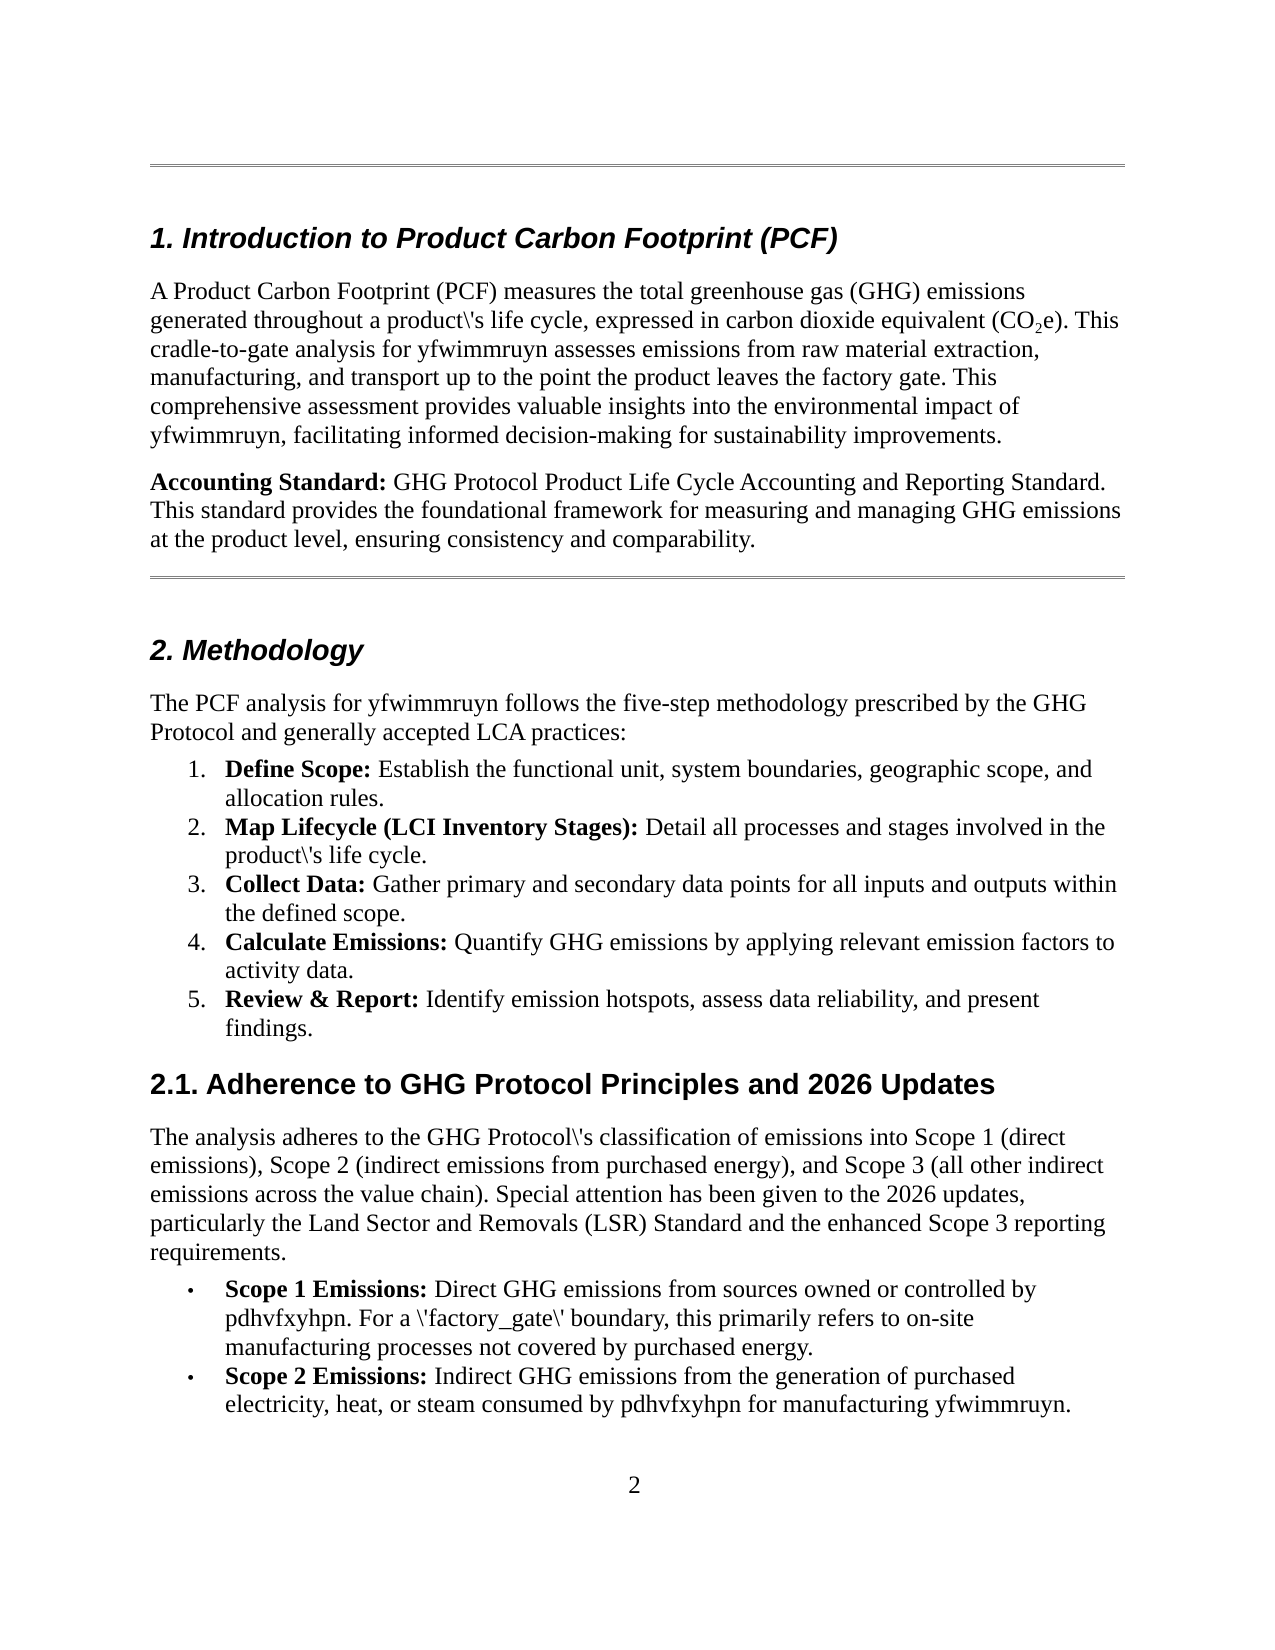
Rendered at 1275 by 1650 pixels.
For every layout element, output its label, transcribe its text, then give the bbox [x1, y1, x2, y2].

list Map Lifecycle (LCI Inventory Stages): Detail all processes and stages involved in the product\'s life cycle. [187, 812, 1125, 869]
list Scope 1 Emissions: Direct GHG emissions from sources owned or controlled by pdhvfxyhpn. For a \'factory_gate\' boundary, this primarily refers to on-site manufacturing processes not covered by purchased energy. [187, 1274, 1125, 1361]
text The analysis adheres to the GHG Protocol\'s classification of emissions into Scope 1 (direct emissions), Scope 2 (indirect emissions from purchased energy), and Scope 3 (all other indirect emissions across the value chain). Special attention has been given to the 2026 updates, particularly the Land Sector and Removals (LSR) Standard and the enhanced Scope 3 reporting requirements. [150, 1122, 1125, 1266]
text A Product Carbon Footprint (PCF) measures the total greenhouse gas (GHG) emissions generated throughout a product\'s life cycle, expressed in carbon dioxide equivalent (CO₂e). This cradle-to-gate analysis for yfwimmruyn assesses emissions from raw material extraction, manufacturing, and transport up to the point the product leaves the factory gate. This comprehensive assessment provides valuable insights into the environmental impact of yfwimmruyn, facilitating informed decision-making for sustainability improvements. [150, 276, 1125, 449]
subtitle 1. Introduction to Product Carbon Footprint (PCF) [150, 221, 1125, 255]
text Accounting Standard: GHG Protocol Product Life Cycle Accounting and Reporting Standard. This standard provides the foundational framework for measuring and managing GHG emissions at the product level, ensuring consistency and comparability. [150, 467, 1125, 553]
list Scope 2 Emissions: Indirect GHG emissions from the generation of purchased electricity, heat, or steam consumed by pdhvfxyhpn for manufacturing yfwimmruyn. [187, 1361, 1125, 1418]
list Collect Data: Gather primary and secondary data points for all inputs and outputs within the defined scope. [187, 869, 1125, 927]
subtitle 2. Methodology [150, 633, 1125, 666]
list Review & Report: Identify emission hotspots, assess data reliability, and present findings. [187, 984, 1125, 1042]
text The PCF analysis for yfwimmruyn follows the five-step methodology prescribed by the GHG Protocol and generally accepted LCA practices: [150, 688, 1125, 745]
subtitle 2.1. Adherence to GHG Protocol Principles and 2026 Updates [150, 1067, 1125, 1100]
list Calculate Emissions: Quantify GHG emissions by applying relevant emission factors to activity data. [187, 927, 1125, 984]
list Define Scope: Establish the functional unit, system boundaries, geographic scope, and allocation rules. [187, 754, 1125, 812]
